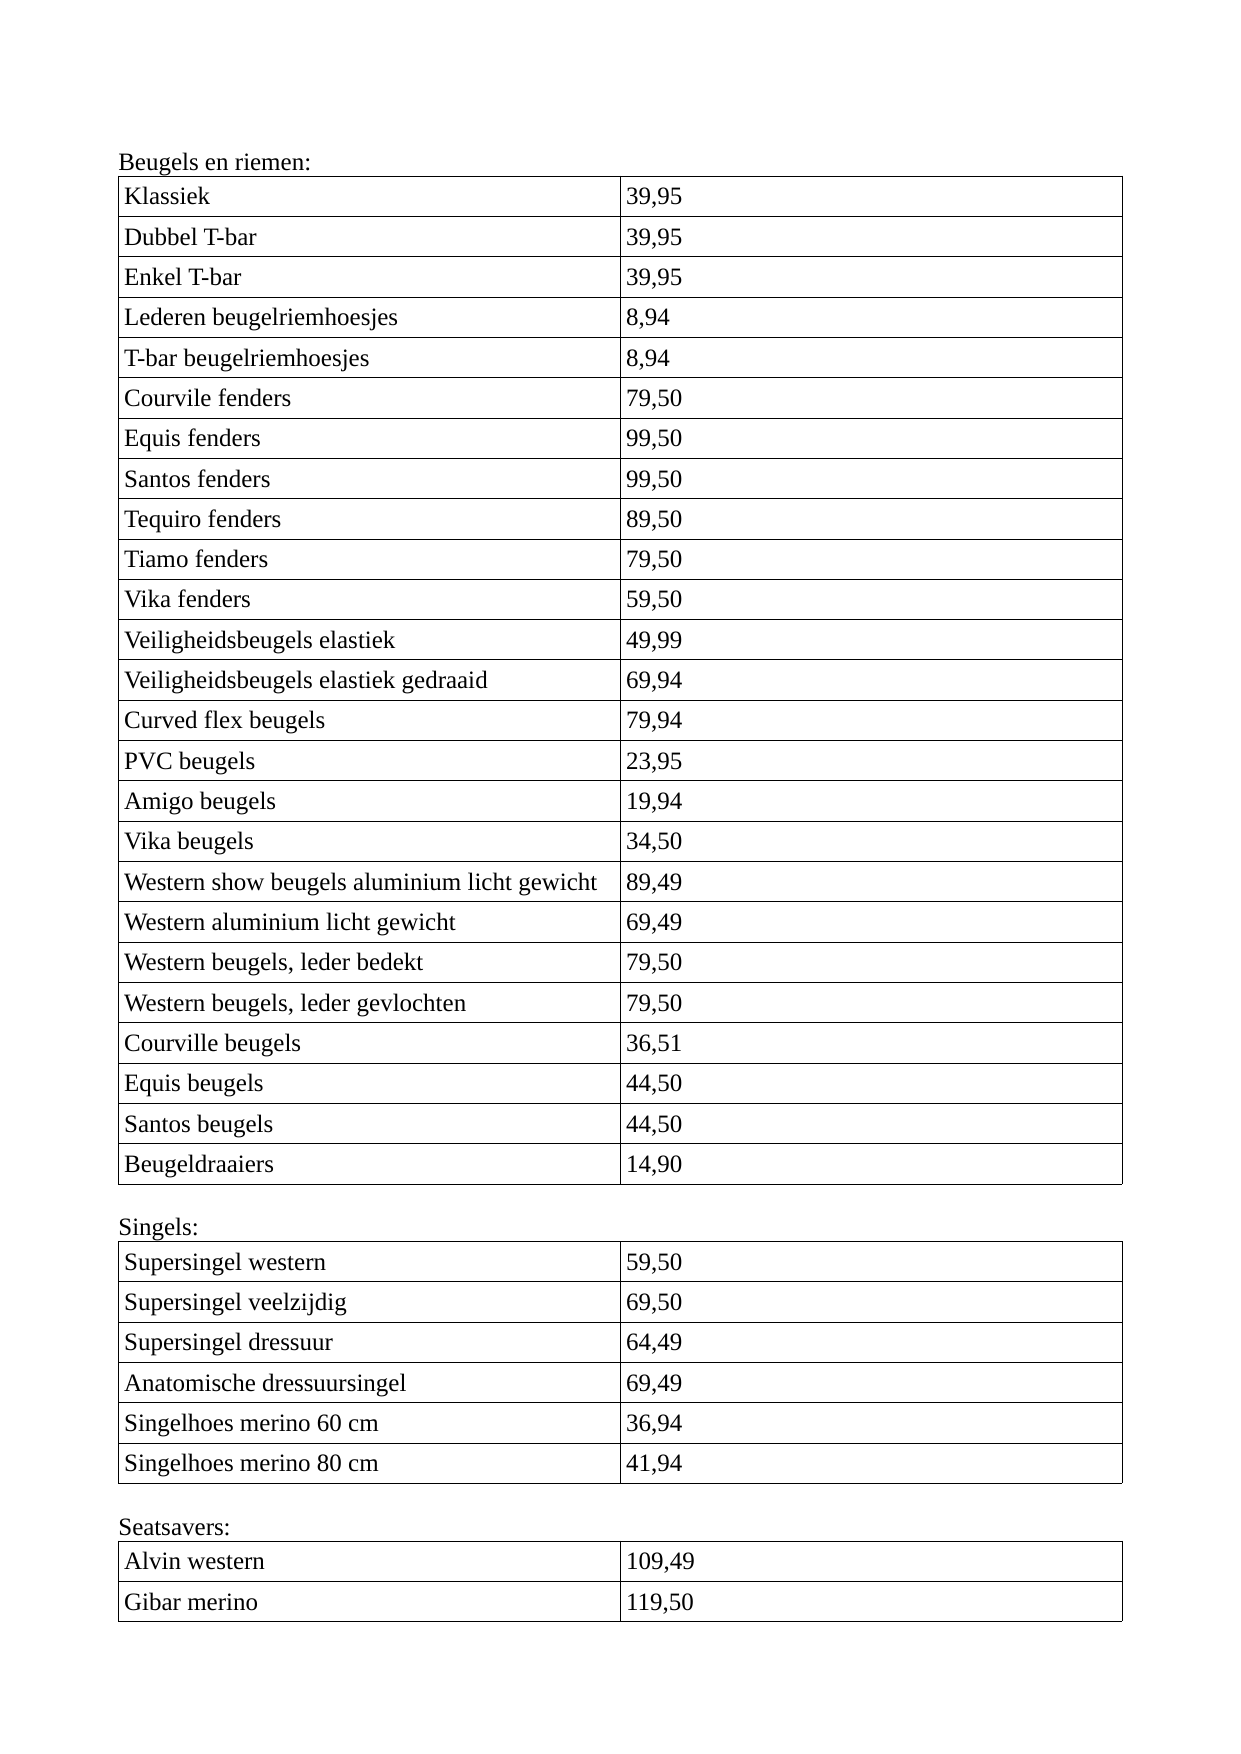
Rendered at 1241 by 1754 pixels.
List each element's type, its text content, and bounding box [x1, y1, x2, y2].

table_cell 36,94 [621, 1403, 1122, 1443]
table_cell 44,50 [621, 1104, 1122, 1143]
table_cell Curved flex beugels [119, 701, 620, 740]
table_cell 8,94 [621, 298, 1122, 337]
table_cell 89,49 [621, 862, 1122, 901]
text Seatsavers: [118, 1512, 1122, 1541]
table_cell Supersingel dressuur [119, 1323, 620, 1362]
table_cell Anatomische dressuursingel [119, 1363, 620, 1402]
table_cell 79,94 [621, 701, 1122, 740]
table_cell Tiamo fenders [119, 540, 620, 579]
table_cell 79,50 [621, 943, 1122, 982]
table_cell 39,95 [621, 217, 1122, 256]
table_cell 69,94 [621, 660, 1122, 700]
table_cell 34,50 [621, 822, 1122, 861]
table_cell 99,50 [621, 419, 1122, 458]
table_cell Tequiro fenders [119, 499, 620, 538]
table_cell PVC beugels [119, 741, 620, 780]
table_cell Lederen beugelriemhoesjes [119, 298, 620, 337]
table_cell Veiligheidsbeugels elastiek [119, 620, 620, 659]
table_cell 59,50 [621, 580, 1122, 619]
table_cell Beugeldraaiers [119, 1144, 620, 1183]
table_header Klassiek [119, 177, 620, 216]
table_header 59,50 [621, 1242, 1122, 1281]
table_cell 44,50 [621, 1064, 1122, 1103]
table_cell Veiligheidsbeugels elastiek gedraaid [119, 660, 620, 700]
table_cell 36,51 [621, 1023, 1122, 1062]
table_header Alvin western [119, 1542, 620, 1581]
text Beugels en riemen: [118, 147, 1122, 176]
table_cell Western show beugels aluminium licht gewicht [119, 862, 620, 901]
table_header Supersingel western [119, 1242, 620, 1281]
table_cell 64,49 [621, 1323, 1122, 1362]
table_cell 39,95 [621, 257, 1122, 297]
table_cell Santos fenders [119, 459, 620, 498]
table_cell 79,50 [621, 983, 1122, 1022]
table_cell Singelhoes merino 80 cm [119, 1444, 620, 1483]
table_cell 14,90 [621, 1144, 1122, 1183]
table_cell 69,49 [621, 902, 1122, 942]
table_cell Equis beugels [119, 1064, 620, 1103]
table_cell Gibar merino [119, 1582, 620, 1621]
text Singels: [118, 1212, 1122, 1241]
table_cell 99,50 [621, 459, 1122, 498]
table_cell 8,94 [621, 338, 1122, 377]
table_header 39,95 [621, 177, 1122, 216]
table_cell Singelhoes merino 60 cm [119, 1403, 620, 1443]
table_cell Courville beugels [119, 1023, 620, 1062]
table_cell 119,50 [621, 1582, 1122, 1621]
table_header 109,49 [621, 1542, 1122, 1581]
table_cell 19,94 [621, 781, 1122, 821]
table_cell 41,94 [621, 1444, 1122, 1483]
table_cell Vika beugels [119, 822, 620, 861]
table_cell 69,50 [621, 1282, 1122, 1322]
table_cell 49,99 [621, 620, 1122, 659]
table_cell Supersingel veelzijdig [119, 1282, 620, 1322]
table_cell Vika fenders [119, 580, 620, 619]
table_cell 79,50 [621, 378, 1122, 417]
table_cell Amigo beugels [119, 781, 620, 821]
table_cell Santos beugels [119, 1104, 620, 1143]
table_cell Courvile fenders [119, 378, 620, 417]
table_cell T-bar beugelriemhoesjes [119, 338, 620, 377]
table_cell 23,95 [621, 741, 1122, 780]
table_cell Dubbel T-bar [119, 217, 620, 256]
table_cell Western beugels, leder gevlochten [119, 983, 620, 1022]
table_cell 89,50 [621, 499, 1122, 538]
table_cell 79,50 [621, 540, 1122, 579]
table_cell Western aluminium licht gewicht [119, 902, 620, 942]
table_cell 69,49 [621, 1363, 1122, 1402]
table_cell Western beugels, leder bedekt [119, 943, 620, 982]
table_cell Equis fenders [119, 419, 620, 458]
table_cell Enkel T-bar [119, 257, 620, 297]
